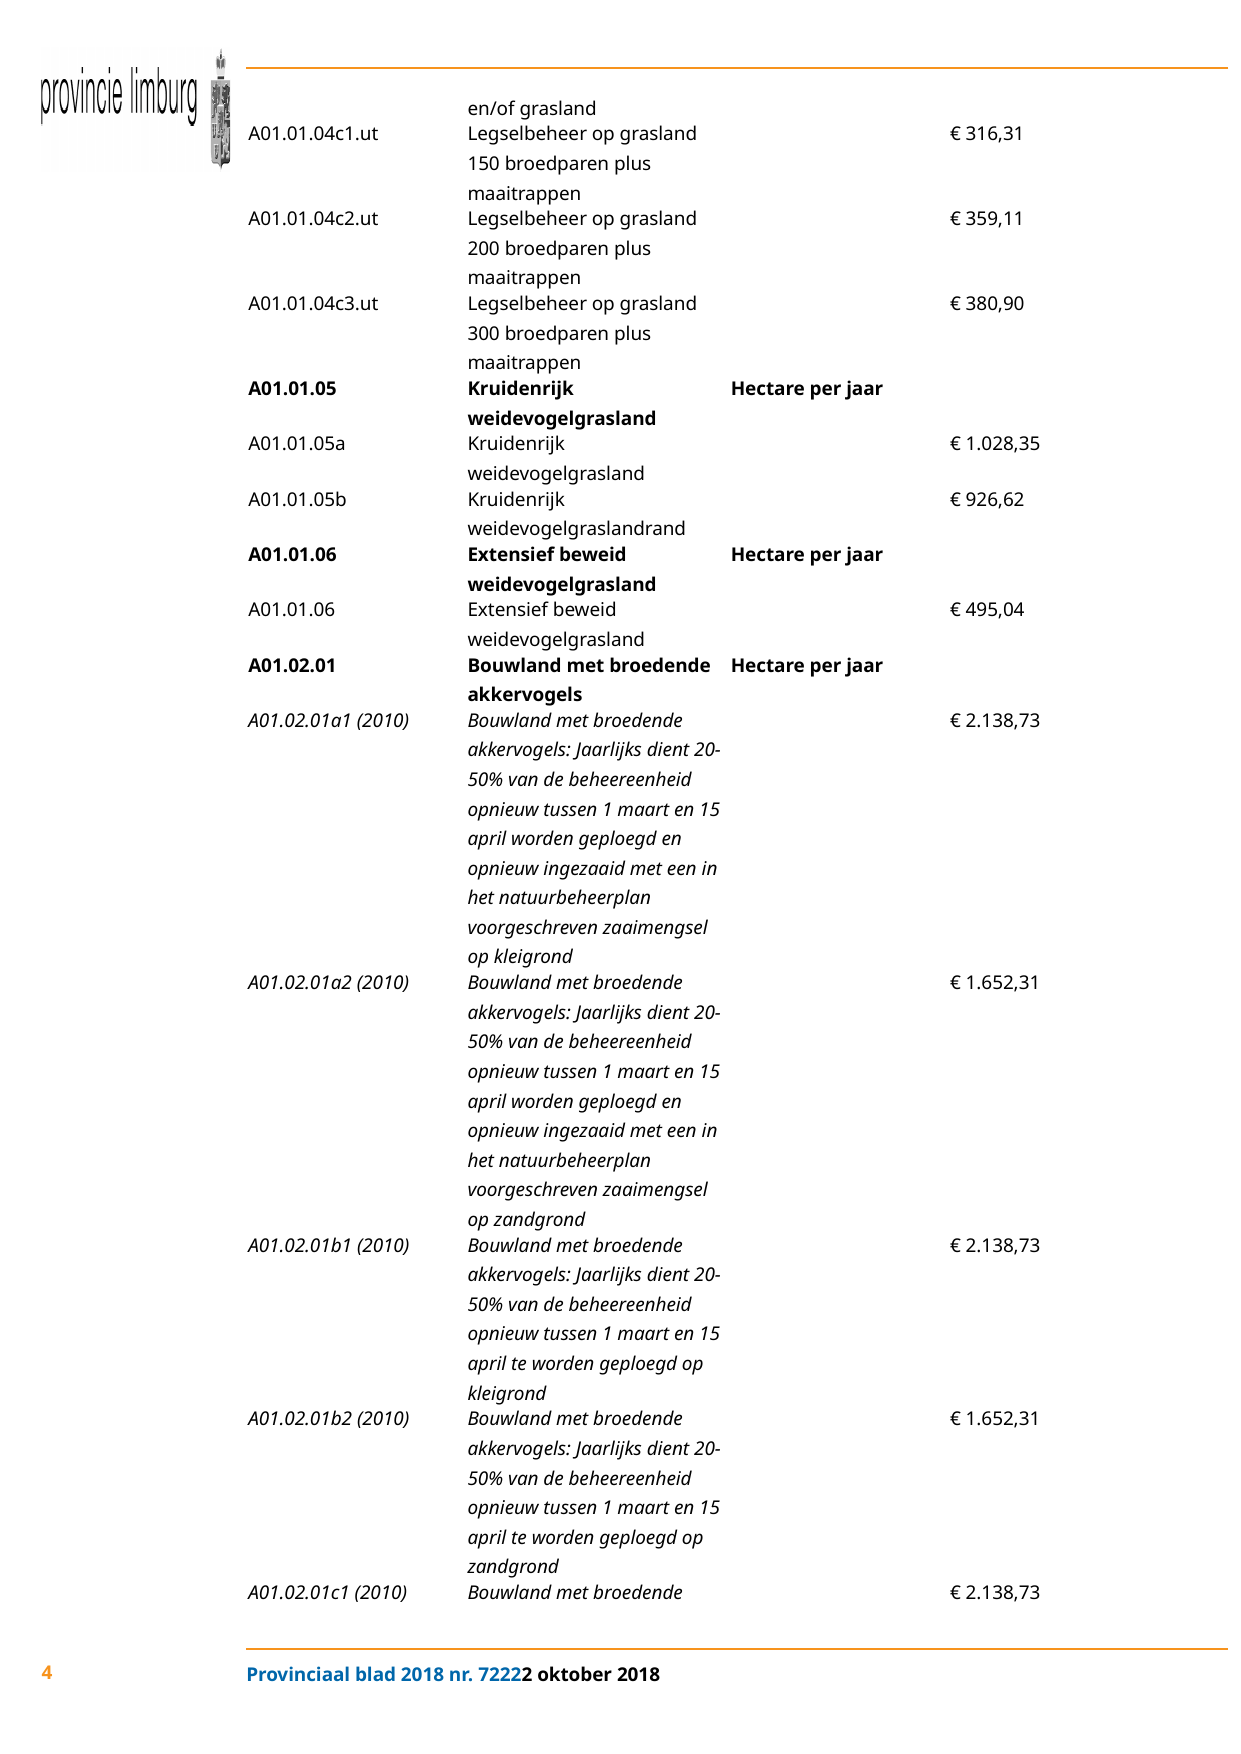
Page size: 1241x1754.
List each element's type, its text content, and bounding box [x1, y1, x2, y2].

table_cell A01.01.05 [248, 375, 467, 431]
table_cell A01.02.01a1 (2010) [248, 707, 467, 969]
table_cell € 359,11 [950, 205, 1152, 290]
table_cell A01.01.04c2.ut [248, 205, 467, 290]
table_cell A01.02.01c1 (2010) [248, 1579, 467, 1605]
table_cell Bouwland met broedende akkervogels: Jaarlijks dient 20-50% van de beheereenheid opnieuw tussen 1 maart en 15 april worden geploegd en opnieuw ingezaaid met een in het natuurbeheerplan voorgeschreven zaaimengsel op kleigrond [467, 707, 731, 969]
table_cell Kruidenrijk weidevogelgraslandrand [467, 486, 731, 541]
table_cell [731, 290, 950, 375]
table_cell € 2.138,73 [950, 1579, 1152, 1605]
table_cell € 495,04 [950, 596, 1152, 652]
table_cell € 2.138,73 [950, 1232, 1152, 1406]
table_cell [731, 707, 950, 969]
table_cell € 1.028,35 [950, 431, 1152, 486]
table_cell [731, 95, 950, 121]
table_cell Legselbeheer op grasland 300 broedparen plus maaitrappen [467, 290, 731, 375]
table_cell [731, 1406, 950, 1579]
table_cell € 2.138,73 [950, 707, 1152, 969]
table_cell Kruidenrijk weidevogelgrasland [467, 431, 731, 486]
table_cell A01.01.04c3.ut [248, 290, 467, 375]
table_cell [731, 1579, 950, 1605]
table_cell Hectare per jaar [731, 375, 950, 431]
table_cell A01.02.01 [248, 652, 467, 707]
table_cell en/of grasland [467, 95, 731, 121]
table_cell A01.02.01b2 (2010) [248, 1406, 467, 1579]
table_cell [950, 652, 1152, 707]
picture [41, 47, 231, 172]
table_cell [950, 95, 1152, 121]
table_cell Legselbeheer op grasland 200 broedparen plus maaitrappen [467, 205, 731, 290]
table_cell Bouwland met broedende akkervogels: Jaarlijks dient 20-50% van de beheereenheid opnieuw tussen 1 maart en 15 april te worden geploegd op zandgrond [467, 1406, 731, 1579]
table_cell Legselbeheer op grasland 150 broedparen plus maaitrappen [467, 121, 731, 205]
table_cell Bouwland met broedende akkervogels: Jaarlijks dient 20-50% van de beheereenheid opnieuw tussen 1 maart en 15 april te worden geploegd op kleigrond [467, 1232, 731, 1406]
table_cell Bouwland met broedende akkervogels [467, 652, 731, 707]
table_cell [731, 486, 950, 541]
table_cell A01.01.06 [248, 596, 467, 652]
table_cell [950, 541, 1152, 596]
table_cell [731, 121, 950, 205]
table_cell A01.02.01a2 (2010) [248, 970, 467, 1232]
table_cell A01.01.06 [248, 541, 467, 596]
table_cell Bouwland met broedende akkervogels: Jaarlijks dient 20-50% van de beheereenheid opnieuw tussen 1 maart en 15 april worden geploegd en opnieuw ingezaaid met een in het natuurbeheerplan voorgeschreven zaaimengsel op zandgrond [467, 970, 731, 1232]
table_cell € 1.652,31 [950, 1406, 1152, 1579]
table_cell € 316,31 [950, 121, 1152, 205]
table_cell Hectare per jaar [731, 652, 950, 707]
table_cell Hectare per jaar [731, 541, 950, 596]
table_cell A01.01.05a [248, 431, 467, 486]
table_cell Extensief beweid weidevogelgrasland [467, 596, 731, 652]
table_cell [731, 205, 950, 290]
table_cell [731, 431, 950, 486]
table_cell Kruidenrijk weidevogelgrasland [467, 375, 731, 431]
table_cell [731, 970, 950, 1232]
table_cell Extensief beweid weidevogelgrasland [467, 541, 731, 596]
table_cell € 380,90 [950, 290, 1152, 375]
table_cell A01.01.05b [248, 486, 467, 541]
table_cell [731, 596, 950, 652]
table_cell A01.02.01b1 (2010) [248, 1232, 467, 1406]
table_cell € 926,62 [950, 486, 1152, 541]
table_cell [950, 375, 1152, 431]
table_cell [731, 1232, 950, 1406]
table_cell Bouwland met broedende [467, 1579, 731, 1605]
table_cell € 1.652,31 [950, 970, 1152, 1232]
table_cell [248, 95, 467, 121]
table_cell A01.01.04c1.ut [248, 121, 467, 205]
